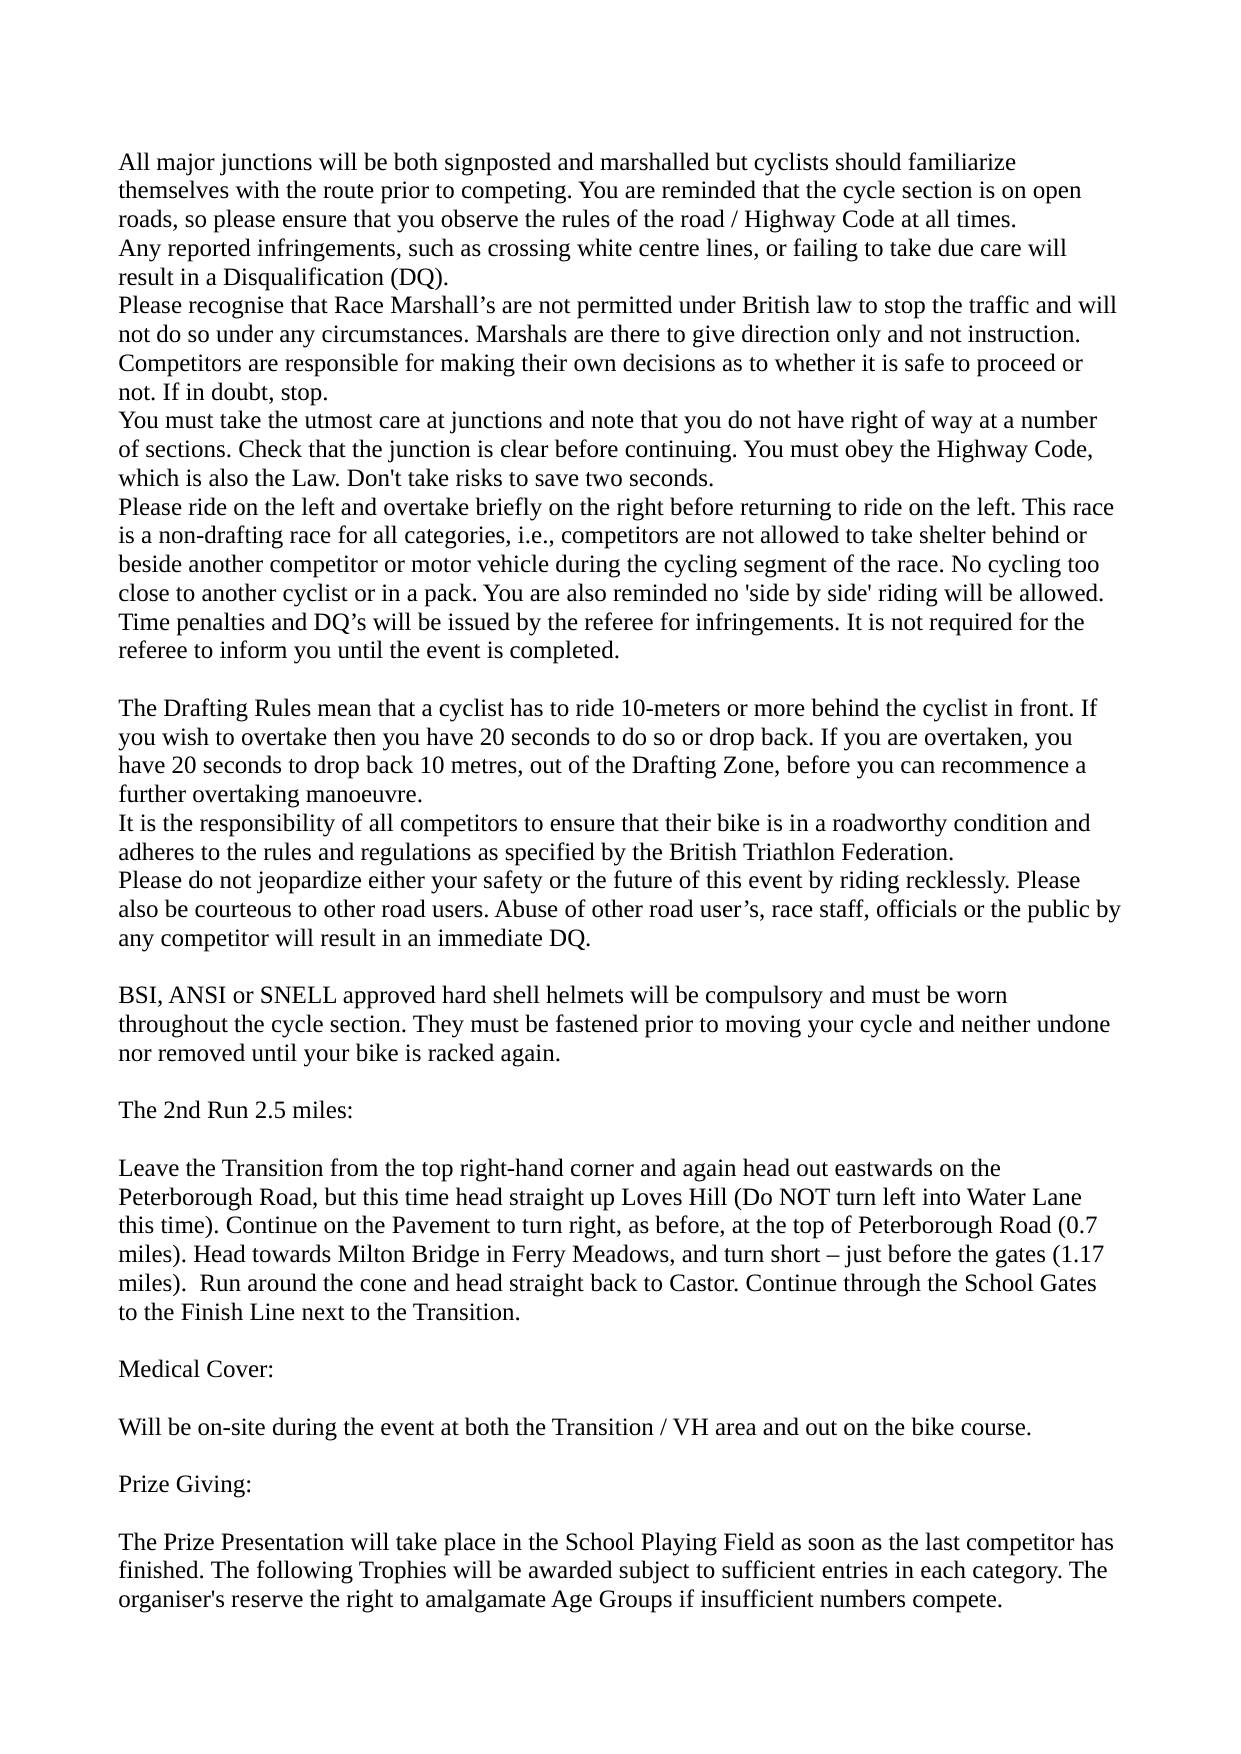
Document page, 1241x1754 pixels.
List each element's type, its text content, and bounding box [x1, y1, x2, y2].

text Please recognise that Race Marshall’s are not permitted under British law to stop the traffic and will not do so under any circumstances. Marshals are there to give direction only and not instruction. Competitors are responsible for making their own decisions as to whether it is safe to proceed or not. If in doubt, stop. [118, 291, 1122, 406]
text It is the responsibility of all competitors to ensure that their bike is in a roadworthy condition and adheres to the rules and regulations as specified by the British Triathlon Federation. [118, 808, 1122, 866]
text Any reported infringements, such as crossing white centre lines, or failing to take due care will result in a Disqualification (DQ). [118, 233, 1122, 291]
text The 2nd Run 2.5 miles: [118, 1096, 1122, 1124]
text All major junctions will be both signposted and marshalled but cyclists should familiarize themselves with the route prior to competing. You are reminded that the cycle section is on open roads, so please ensure that you observe the rules of the road / Highway Code at all times. [118, 147, 1122, 233]
text Medical Cover: [118, 1354, 1122, 1383]
text Will be on-site during the event at both the Transition / VH area and out on the bike course. [118, 1412, 1122, 1441]
text You must take the utmost care at junctions and note that you do not have right of way at a number of sections. Check that the junction is clear before continuing. You must obey the Highway Code, which is also the Law. Don't take risks to save two seconds. [118, 406, 1122, 492]
text Leave the Transition from the top right-hand corner and again head out eastwards on the Peterborough Road, but this time head straight up Loves Hill (Do NOT turn left into Water Lane this time). Continue on the Pavement to turn right, as before, at the top of Peterborough Road (0.7 miles). Head towards Milton Bridge in Ferry Meadows, and turn short – just before the gates (1.17 miles). Run around the cone and head straight back to Castor. Continue through the School Gates to the Finish Line next to the Transition. [118, 1153, 1122, 1326]
text Prize Giving: [118, 1469, 1122, 1498]
text BSI, ANSI or SNELL approved hard shell helmets will be compulsory and must be worn throughout the cycle section. They must be fastened prior to moving your cycle and neither undone nor removed until your bike is racked again. [118, 981, 1122, 1067]
text The Drafting Rules mean that a cyclist has to ride 10-meters or more behind the cyclist in front. If you wish to overtake then you have 20 seconds to do so or drop back. If you are overtaken, you have 20 seconds to drop back 10 metres, out of the Drafting Zone, before you can recommence a further overtaking manoeuvre. [118, 693, 1122, 808]
text Please do not jeopardize either your safety or the future of this event by riding recklessly. Please also be courteous to other road users. Abuse of other road user’s, race staff, officials or the public by any competitor will result in an immediate DQ. [118, 866, 1122, 952]
text The Prize Presentation will take place in the School Playing Field as soon as the last competitor has finished. The following Trophies will be awarded subject to sufficient entries in each category. The organiser's reserve the right to amalgamate Age Groups if insufficient numbers compete. [118, 1527, 1122, 1613]
text Please ride on the left and overtake briefly on the right before returning to ride on the left. This race is a non-drafting race for all categories, i.e., competitors are not allowed to take shelter behind or beside another competitor or motor vehicle during the cycling segment of the race. No cycling too close to another cyclist or in a pack. You are also reminded no 'side by side' riding will be allowed. Time penalties and DQ’s will be issued by the referee for infringements. It is not required for the referee to inform you until the event is completed. [118, 492, 1122, 664]
